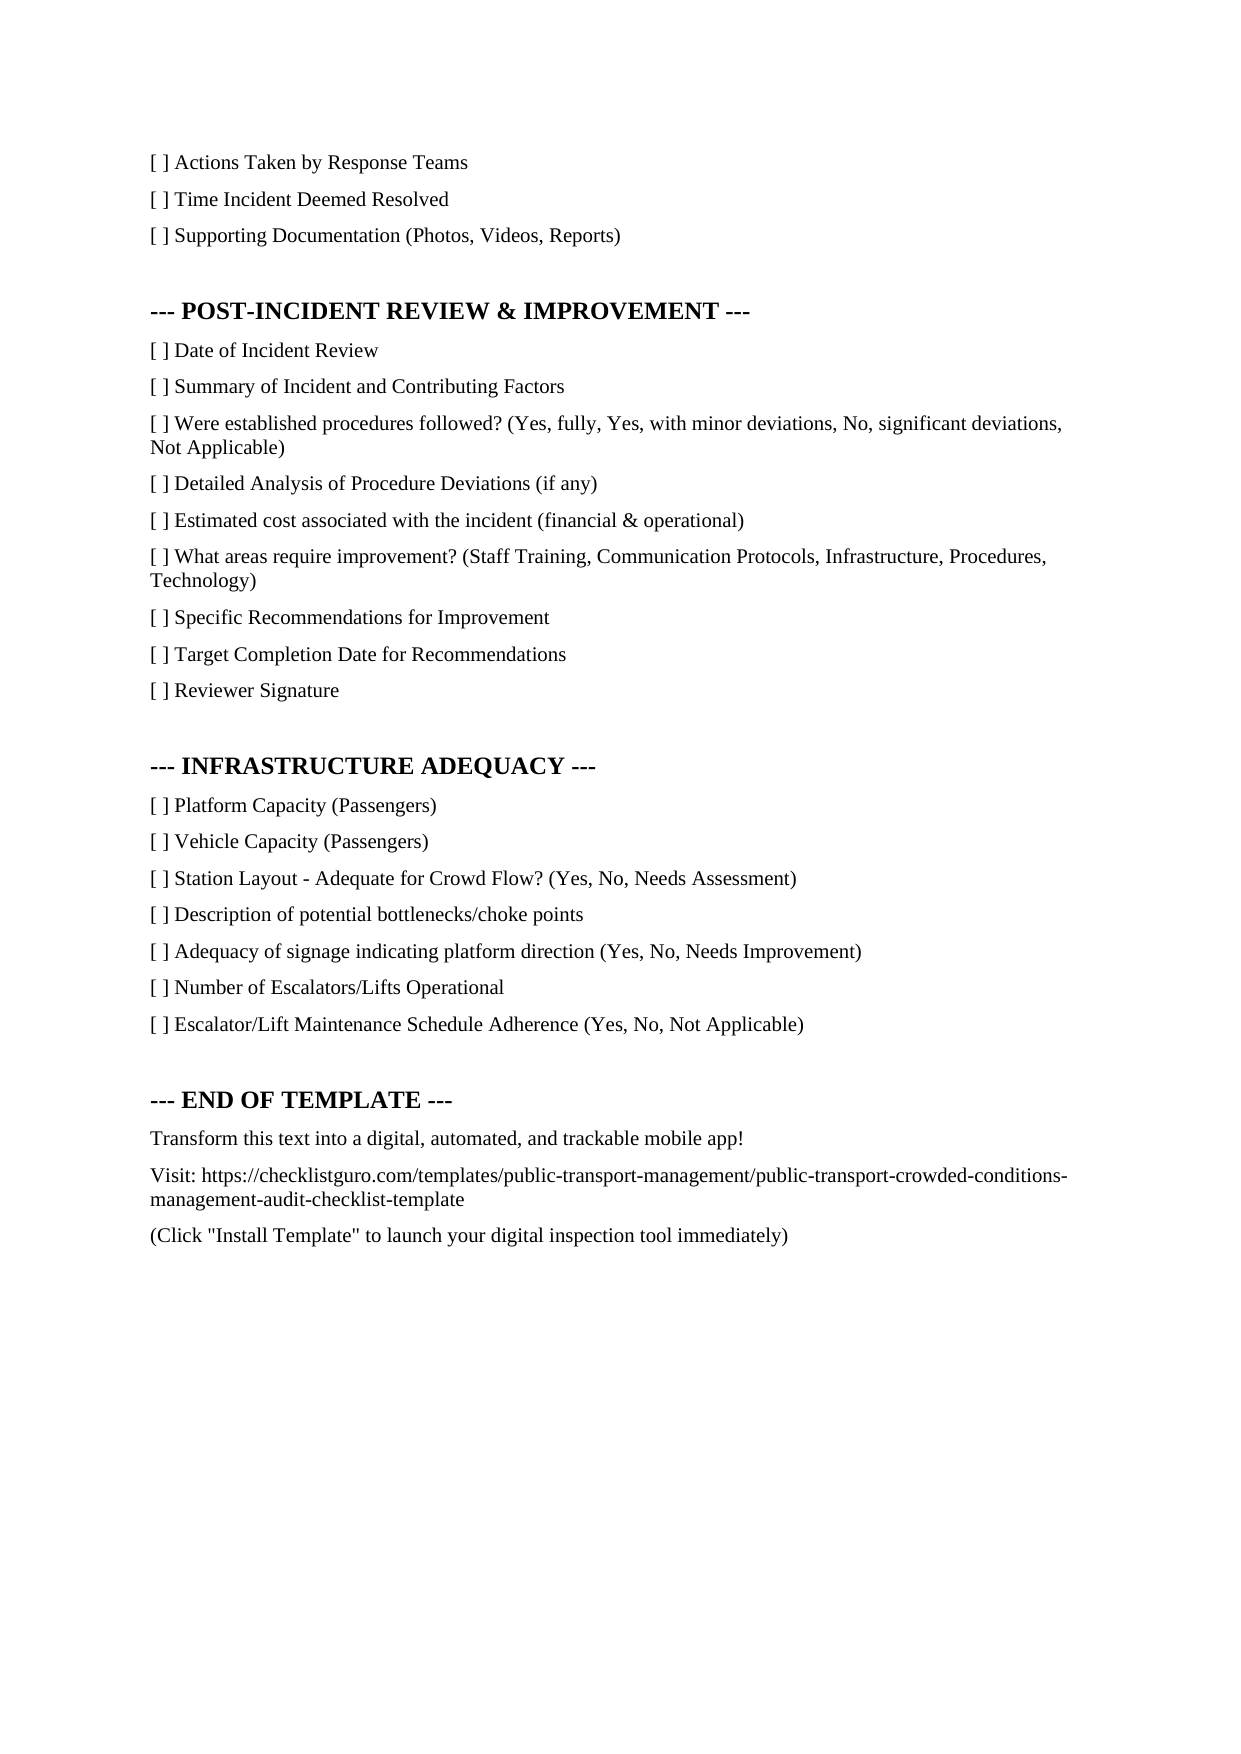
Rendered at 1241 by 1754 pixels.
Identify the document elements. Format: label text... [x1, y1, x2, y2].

text [ ] Reviewer Signature [150, 678, 1090, 702]
text [ ] Description of potential bottlenecks/choke points [150, 902, 1090, 926]
text --- POST-INCIDENT REVIEW & IMPROVEMENT --- [150, 296, 1090, 325]
text [ ] Were established procedures followed? (Yes, fully, Yes, with minor deviations, No, significant deviations, Not Applicable) [150, 411, 1090, 459]
text [ ] Escalator/Lift Maintenance Schedule Adherence (Yes, No, Not Applicable) [150, 1012, 1090, 1036]
text [ ] What areas require improvement? (Staff Training, Communication Protocols, Infrastructure, Procedures, Technology) [150, 544, 1090, 592]
text [ ] Specific Recommendations for Improvement [150, 605, 1090, 629]
text [ ] Actions Taken by Response Teams [150, 150, 1090, 174]
text [ ] Supporting Documentation (Photos, Videos, Reports) [150, 223, 1090, 247]
text [ ] Detailed Analysis of Procedure Deviations (if any) [150, 471, 1090, 495]
text [ ] Number of Escalators/Lifts Operational [150, 975, 1090, 999]
text Visit: https://checklistguro.com/templates/public-transport-management/public-transport-crowded-conditions-management-audit-checklist-template [150, 1163, 1090, 1211]
text [ ] Summary of Incident and Contributing Factors [150, 374, 1090, 398]
text [ ] Estimated cost associated with the incident (financial & operational) [150, 508, 1090, 532]
text [ ] Target Completion Date for Recommendations [150, 642, 1090, 666]
text (Click "Install Template" to launch your digital inspection tool immediately) [150, 1223, 1090, 1247]
text Transform this text into a digital, automated, and trackable mobile app! [150, 1126, 1090, 1150]
text [ ] Vehicle Capacity (Passengers) [150, 829, 1090, 853]
text [ ] Date of Incident Review [150, 337, 1090, 362]
text [ ] Platform Capacity (Passengers) [150, 792, 1090, 817]
text --- INFRASTRUCTURE ADEQUACY --- [150, 751, 1090, 780]
text [ ] Station Layout - Adequate for Crowd Flow? (Yes, No, Needs Assessment) [150, 866, 1090, 890]
text [ ] Adequacy of signage indicating platform direction (Yes, No, Needs Improvement) [150, 939, 1090, 963]
text [ ] Time Incident Deemed Resolved [150, 187, 1090, 211]
text --- END OF TEMPLATE --- [150, 1085, 1090, 1114]
